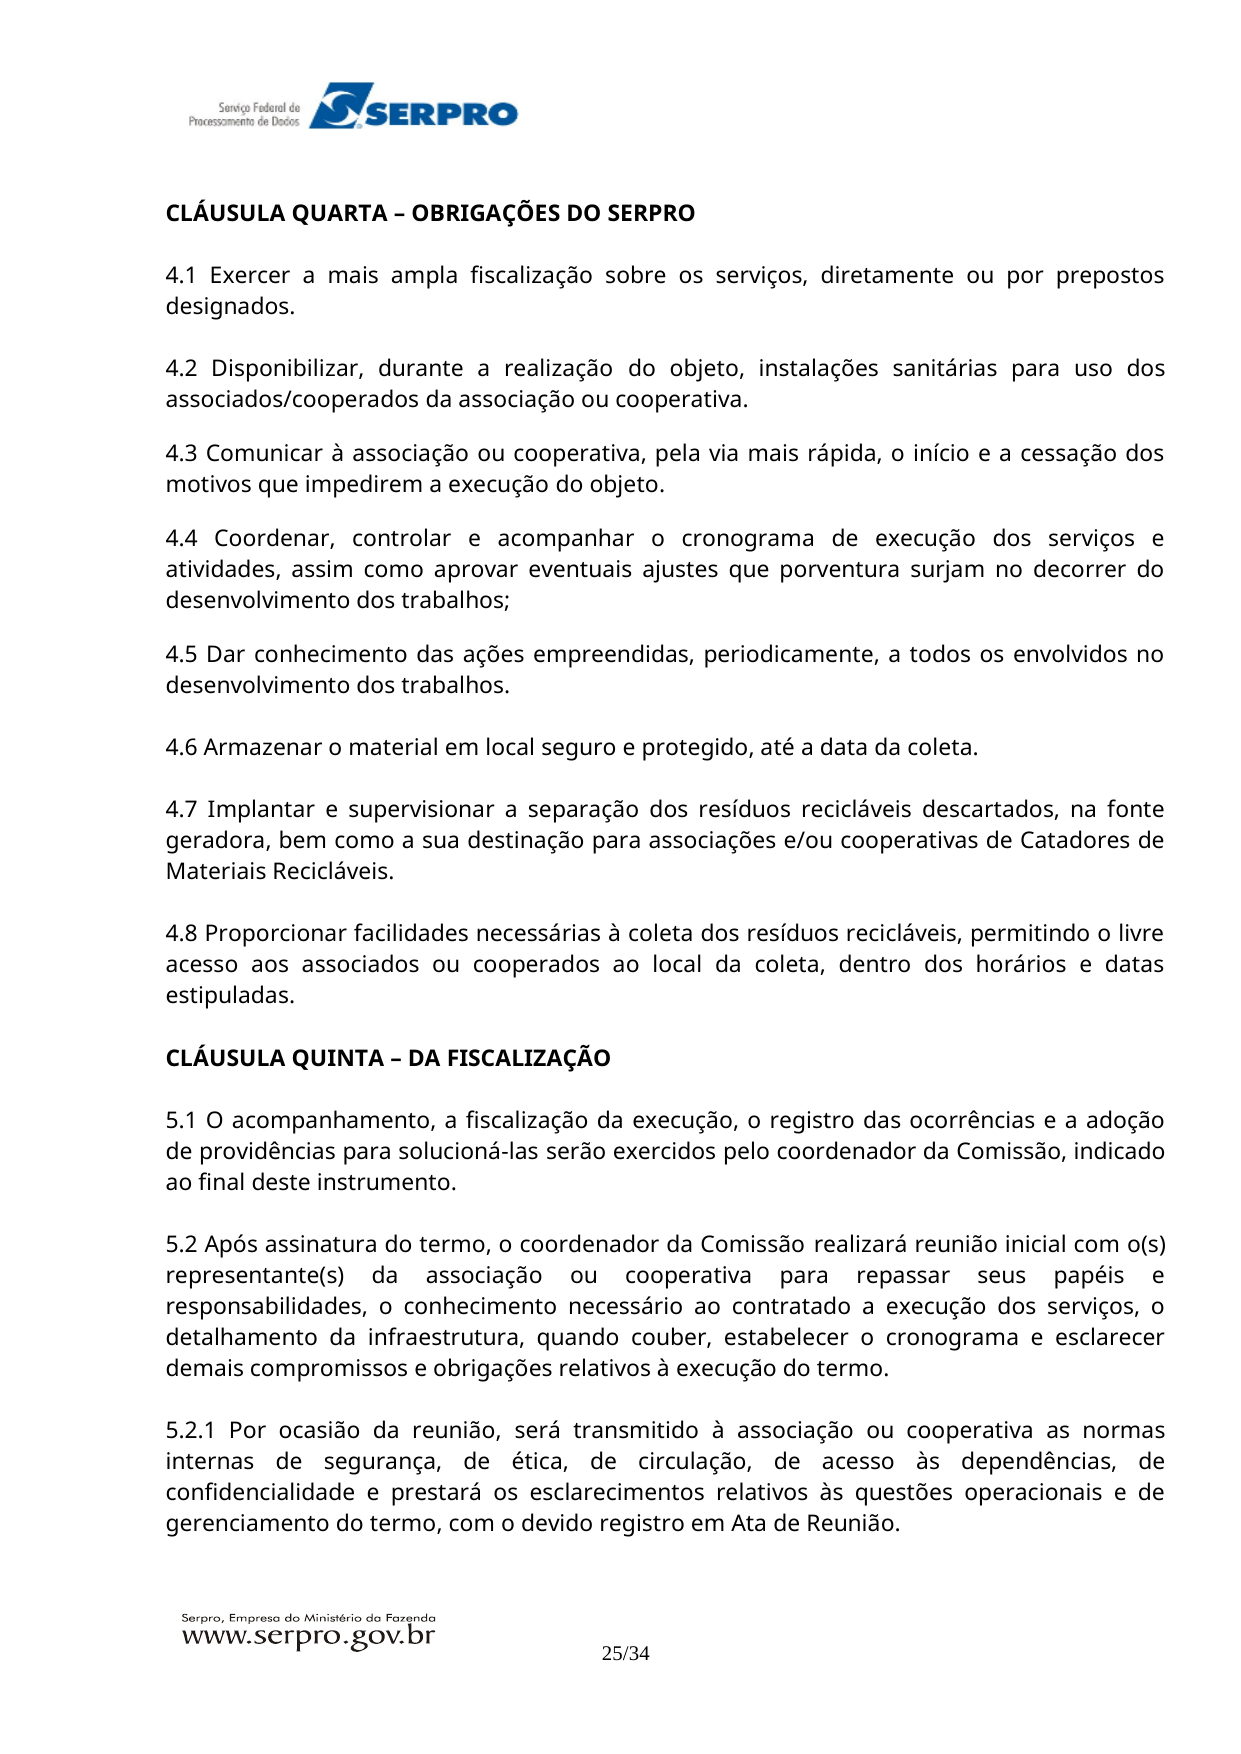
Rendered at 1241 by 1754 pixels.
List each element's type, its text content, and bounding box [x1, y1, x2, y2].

text CLÁUSULA QUARTA – OBRIGAÇÕES DO SERPRO [165, 196, 1166, 227]
text CLÁUSULA QUINTA – DA FISCALIZAÇÃO [165, 1042, 1166, 1073]
text 4.3 Comunicar à associação ou cooperativa, pela via mais rápida, o início e a cessação dos motivos que impedirem a execução do objeto. [165, 437, 1166, 499]
text 4.6 Armazenar o material em local seguro e protegido, até a data da coleta. [165, 731, 1166, 762]
text 5.1 O acompanhamento, a fiscalização da execução, o registro das ocorrências e a adoção de providências para solucioná-las serão exercidos pelo coordenador da Comissão, indicado ao final deste instrumento. [165, 1104, 1166, 1197]
text 4.5 Dar conhecimento das ações empreendidas, periodicamente, a todos os envolvidos no desenvolvimento dos trabalhos. [165, 638, 1166, 700]
text 5.2 Após assinatura do termo, o coordenador da Comissão realizará reunião inicial com o(s) representante(s) da associação ou cooperativa para repassar seus papéis e responsabilidades, o conhecimento necessário ao contratado a execução dos serviços, o detalhamento da infraestrutura, quando couber, estabelecer o cronograma e esclarecer demais compromissos e obrigações relativos à execução do termo. [165, 1228, 1166, 1383]
text 4.4 Coordenar, controlar e acompanhar o cronograma de execução dos serviços e atividades, assim como aprovar eventuais ajustes que porventura surjam no decorrer do desenvolvimento dos trabalhos; [165, 522, 1166, 615]
text 5.2.1 Por ocasião da reunião, será transmitido à associação ou cooperativa as normas internas de segurança, de ética, de circulação, de acesso às dependências, de confidencialidade e prestará os esclarecimentos relativos às questões operacionais e de gerenciamento do termo, com o devido registro em Ata de Reunião. [165, 1414, 1166, 1538]
text 4.7 Implantar e supervisionar a separação dos resíduos recicláveis descartados, na fonte geradora, bem como a sua destinação para associações e/ou cooperativas de Catadores de Materiais Recicláveis. [165, 793, 1166, 886]
text 4.2 Disponibilizar, durante a realização do objeto, instalações sanitárias para uso dos associados/cooperados da associação ou cooperativa. [165, 352, 1166, 414]
text 4.8 Proporcionar facilidades necessárias à coleta dos resíduos recicláveis, permitindo o livre acesso aos associados ou cooperados ao local da coleta, dentro dos horários e datas estipuladas. [165, 917, 1166, 1011]
picture [182, 80, 523, 131]
text 4.1 Exercer a mais ampla fiscalização sobre os serviços, diretamente ou por prepostos designados. [165, 258, 1166, 321]
